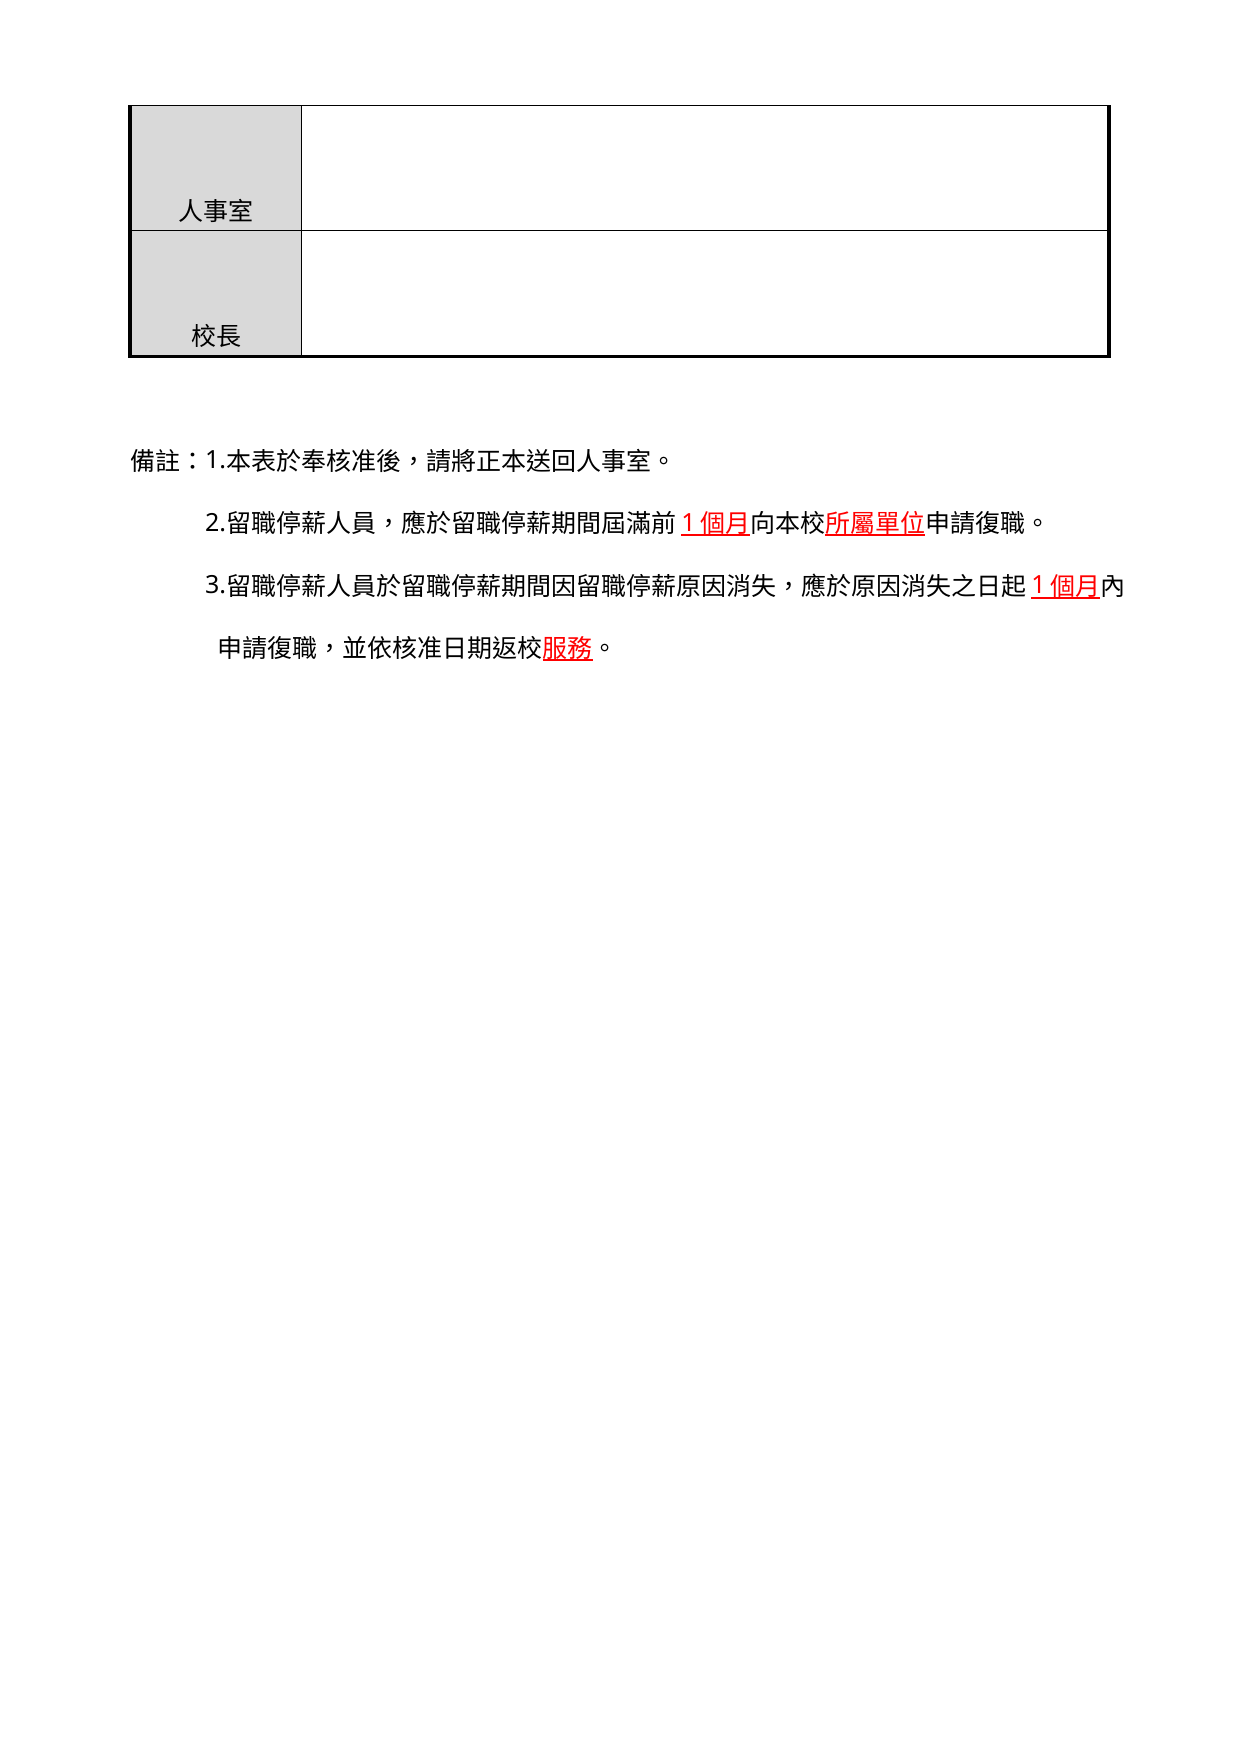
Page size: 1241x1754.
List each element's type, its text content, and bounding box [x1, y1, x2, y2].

table_cell [302, 106, 1107, 230]
text 2.留職停薪人員，應於留職停薪期間屆滿前1個月向本校所屬單位申請復職。 [130, 480, 1169, 542]
table_cell [302, 231, 1107, 355]
table_cell 人事室 [132, 106, 301, 230]
text 申請復職，並依核准日期返校服務。 [198, 605, 1110, 667]
text 備註：1.本表於奉核准後，請將正本送回人事室。 [130, 417, 1110, 480]
table_cell 校長 [132, 231, 301, 355]
text 3.留職停薪人員於留職停薪期間因留職停薪原因消失，應於原因消失之日起1個月內 [130, 542, 1169, 605]
